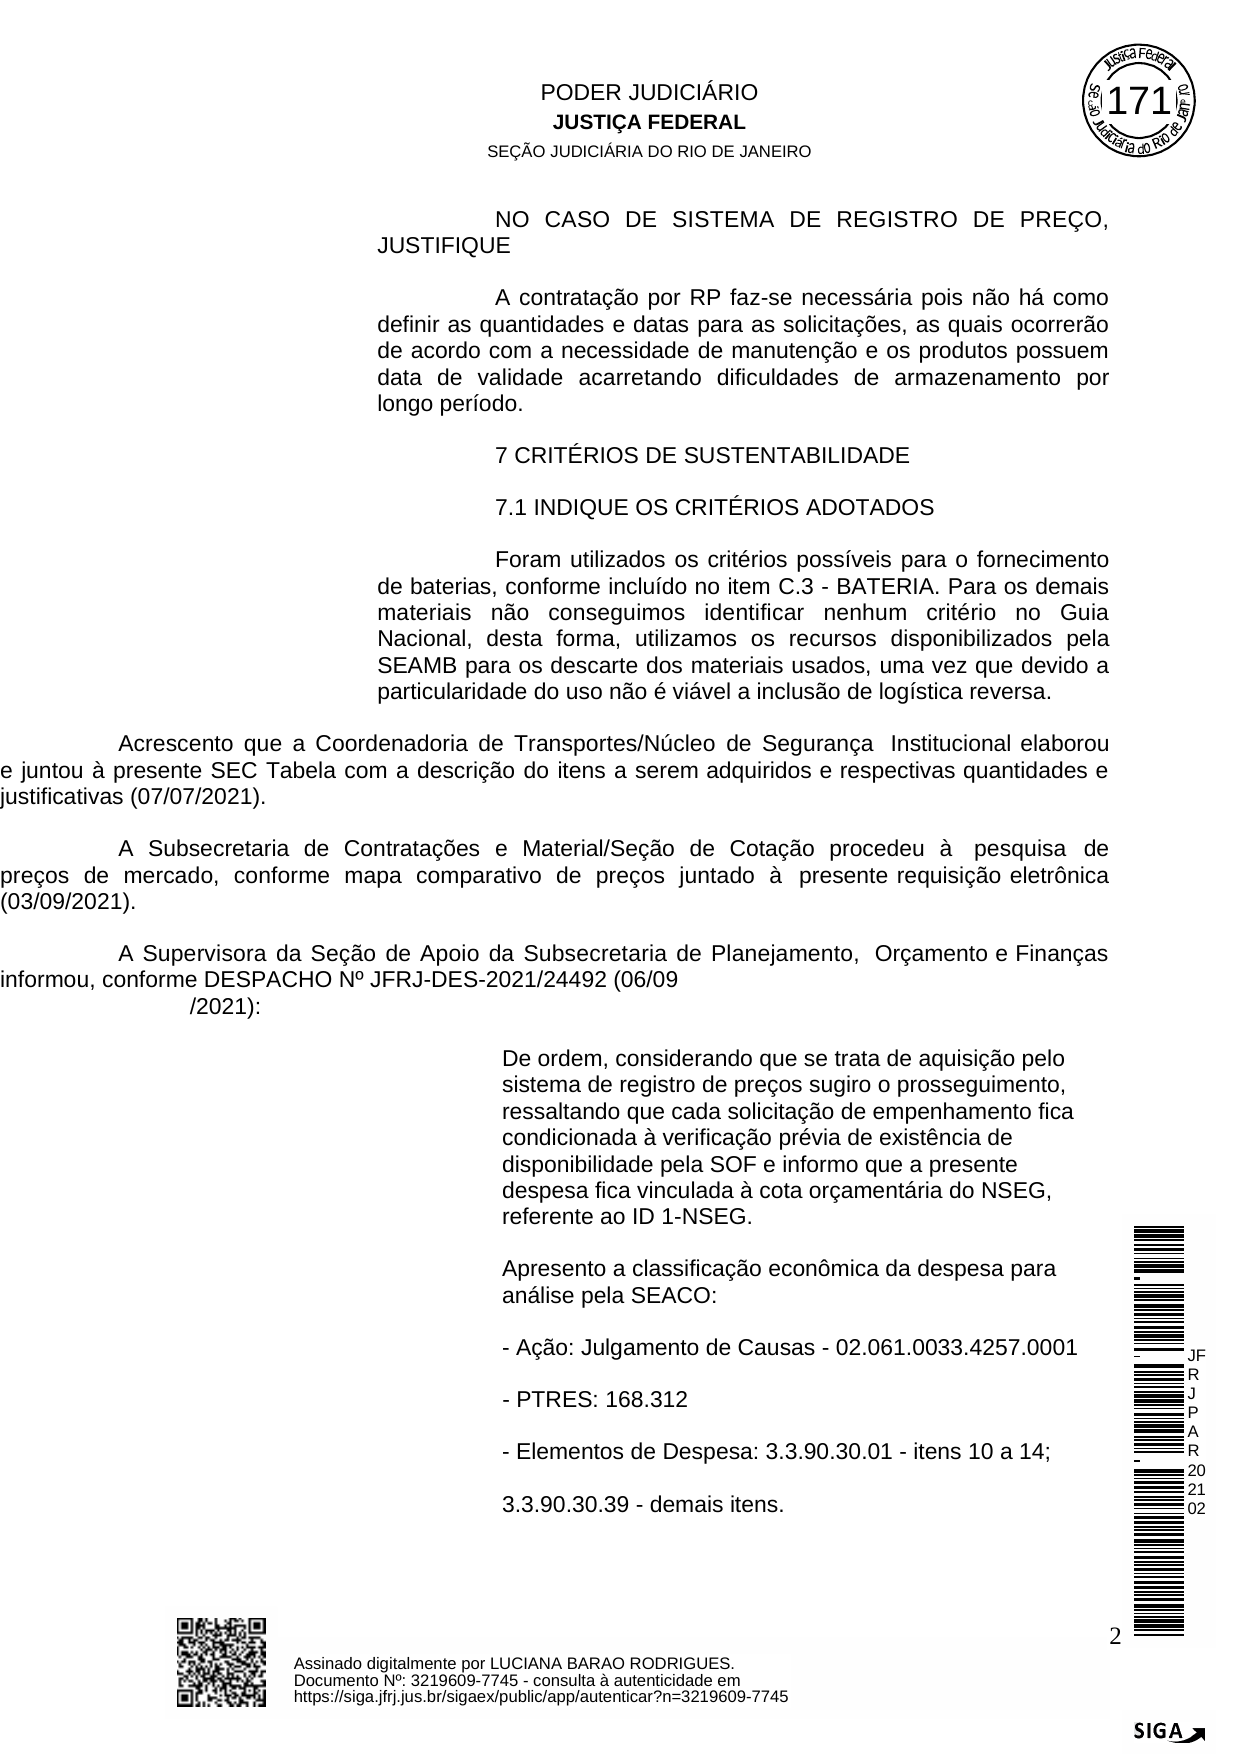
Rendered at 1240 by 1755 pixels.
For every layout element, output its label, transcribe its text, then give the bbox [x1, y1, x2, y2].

text De ordem, considerando que se trata de aquisição pelo sistema de registro de preços sugiro o prosseguimento, ressaltando que cada solicitação de empenhamento fica condicionada à verificação prévia de existência de disponibilidade pela SOF e informo que a presente despesa fica vinculada à cota orçamentária do NSEG, referente ao ID 1-NSEG. [502, 1045, 1097, 1229]
text Acrescento que a Coordenadoria de Transportes/Núcleo de Segurança Institucional elaborou e juntou à presente SEC Tabela com a descrição do itens a serem adquiridos e respectivas quantidades e justificativas (07/07/2021). [0, 730, 1109, 809]
text 3.3.90.30.39 - demais itens. [379, 1491, 907, 1517]
text 7.1 INDIQUE OS CRITÉRIOS ADOTADOS [495, 494, 1239, 521]
text Foram utilizados os critérios possíveis para o fornecimento de baterias, conforme incluído no item C.3 - BATERIA. Para os demais materiais não conseguimos identificar nenhum critério no Guia Nacional, desta forma, utilizamos os recursos disponibilizados pela SEAMB para os descarte dos materiais usados, uma vez que devido a particularidade do uso não é viável a inclusão de logística reversa. [377, 546, 1109, 704]
text - PTRES: 168.312 [368, 1386, 822, 1412]
text e [1180, 96, 1192, 105]
text A contratação por RP faz-se necessária pois não há como definir as quantidades e datas para as solicitações, as quais ocorrerão de acordo com a necessidade de manutenção e os produtos possuem data de validade acarretando dificuldades de armazenamento por longo período. [377, 284, 1109, 416]
text JFRJPAR202102297A [1187, 1346, 1206, 1517]
text - Elementos de Despesa: 3.3.90.30.01 - itens 10 a 14; [502, 1438, 1122, 1465]
text /2021): [189, 993, 1239, 1019]
text - Ação: Julgamento de Causas - 02.061.0033.4257.0001 [502, 1334, 1122, 1360]
text A Supervisora da Seção de Apoio da Subsecretaria de Planejamento, Orçamento e Finanças informou, conforme DESPACHO Nº JFRJ-DES-2021/24492 (06/09 [0, 940, 1109, 993]
text NO CASO DE SISTEMA DE REGISTRO DE PREÇO, JUSTIFIQUE [377, 206, 1109, 258]
text Apresento a classificação econômica da despesa para análise pela SEACO: [502, 1255, 1097, 1308]
text ç [1088, 97, 1100, 106]
text 7 CRITÉRIOS DE SUSTENTABILIDADE [495, 442, 1239, 468]
text A Subsecretaria de Contratações e Material/Seção de Cotação procedeu à pesquisa de preços de mercado, conforme mapa comparativo de preços juntado à presente requisição eletrônica (03/09/2021). [0, 835, 1109, 914]
